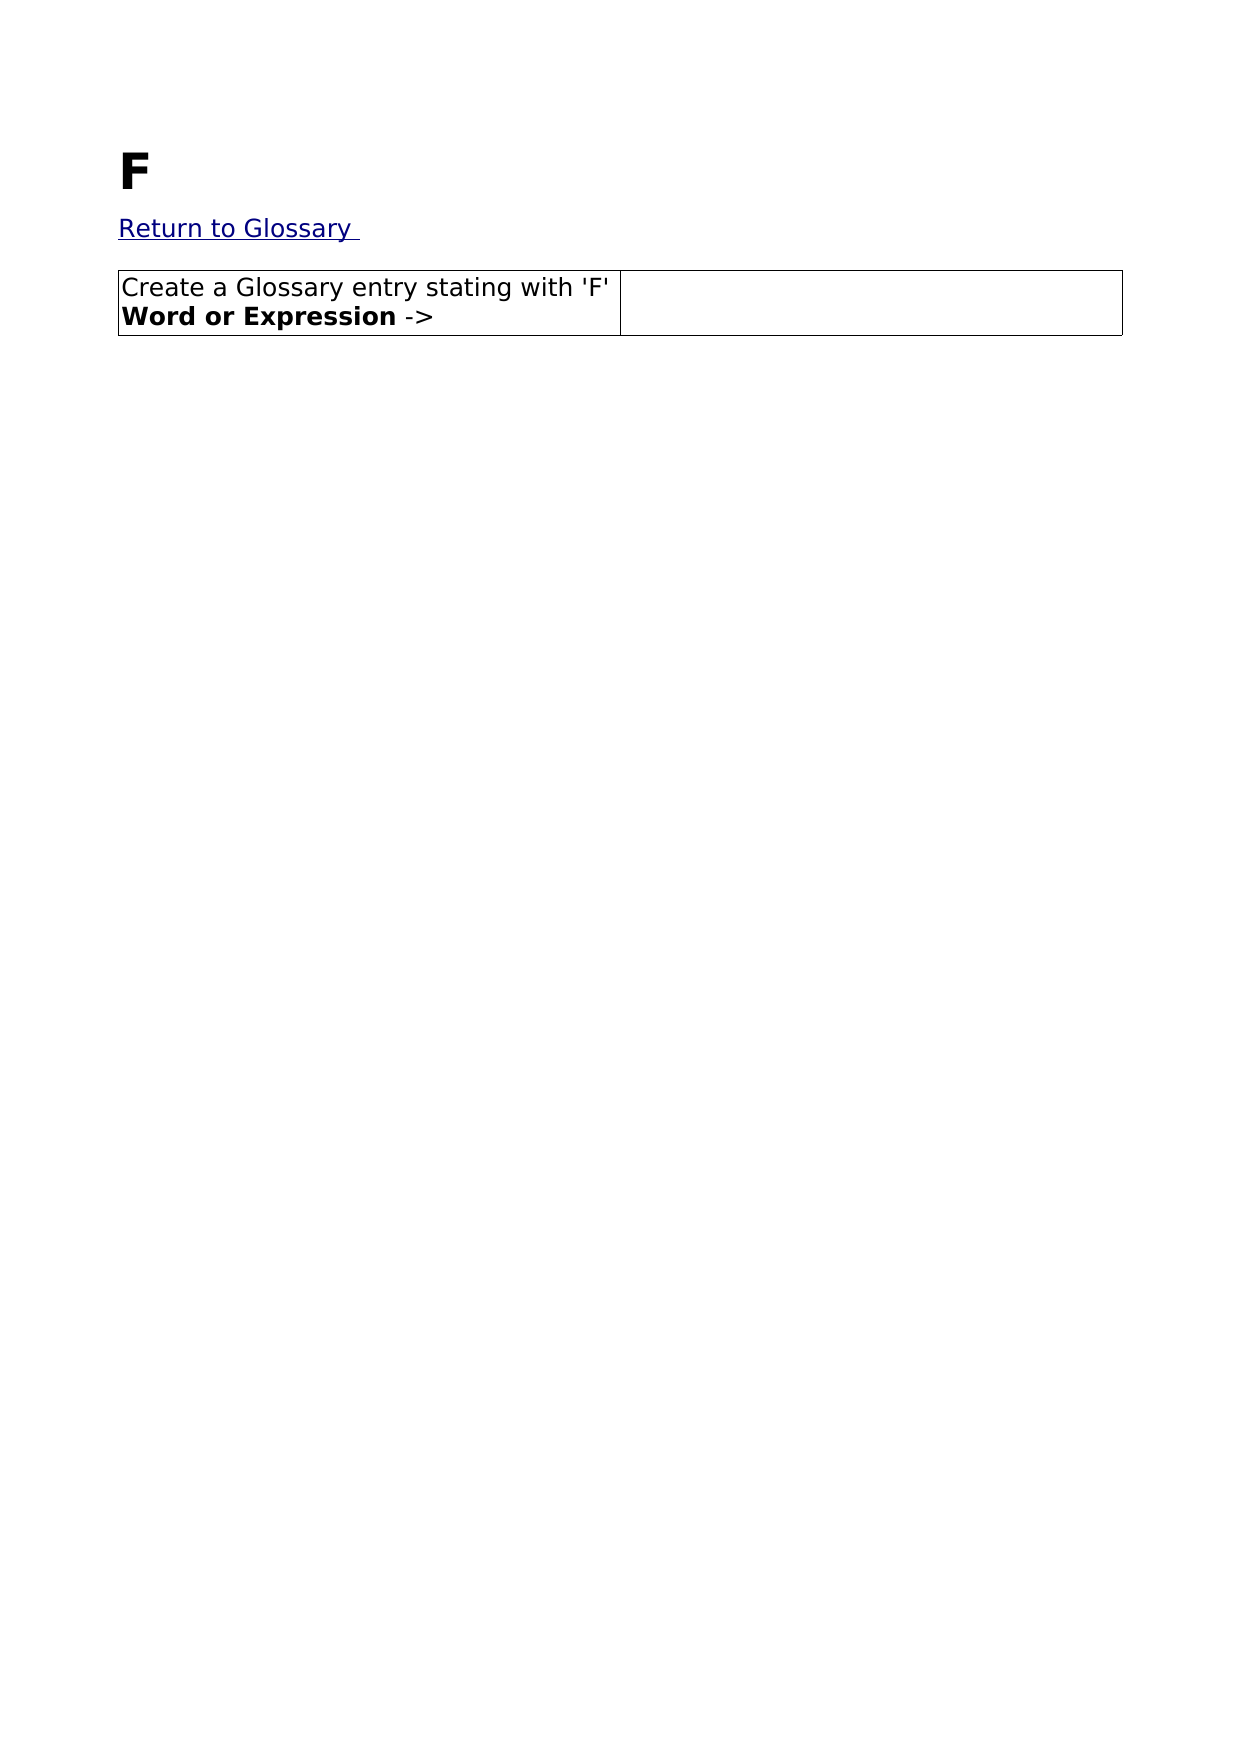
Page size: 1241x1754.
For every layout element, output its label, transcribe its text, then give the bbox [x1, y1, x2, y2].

table_header Create a Glossary entry stating with 'F' Word or Expression -> [119, 271, 620, 334]
table_header [621, 271, 1122, 334]
text Return to Glossary [118, 214, 1122, 243]
subtitle F [118, 143, 1122, 201]
